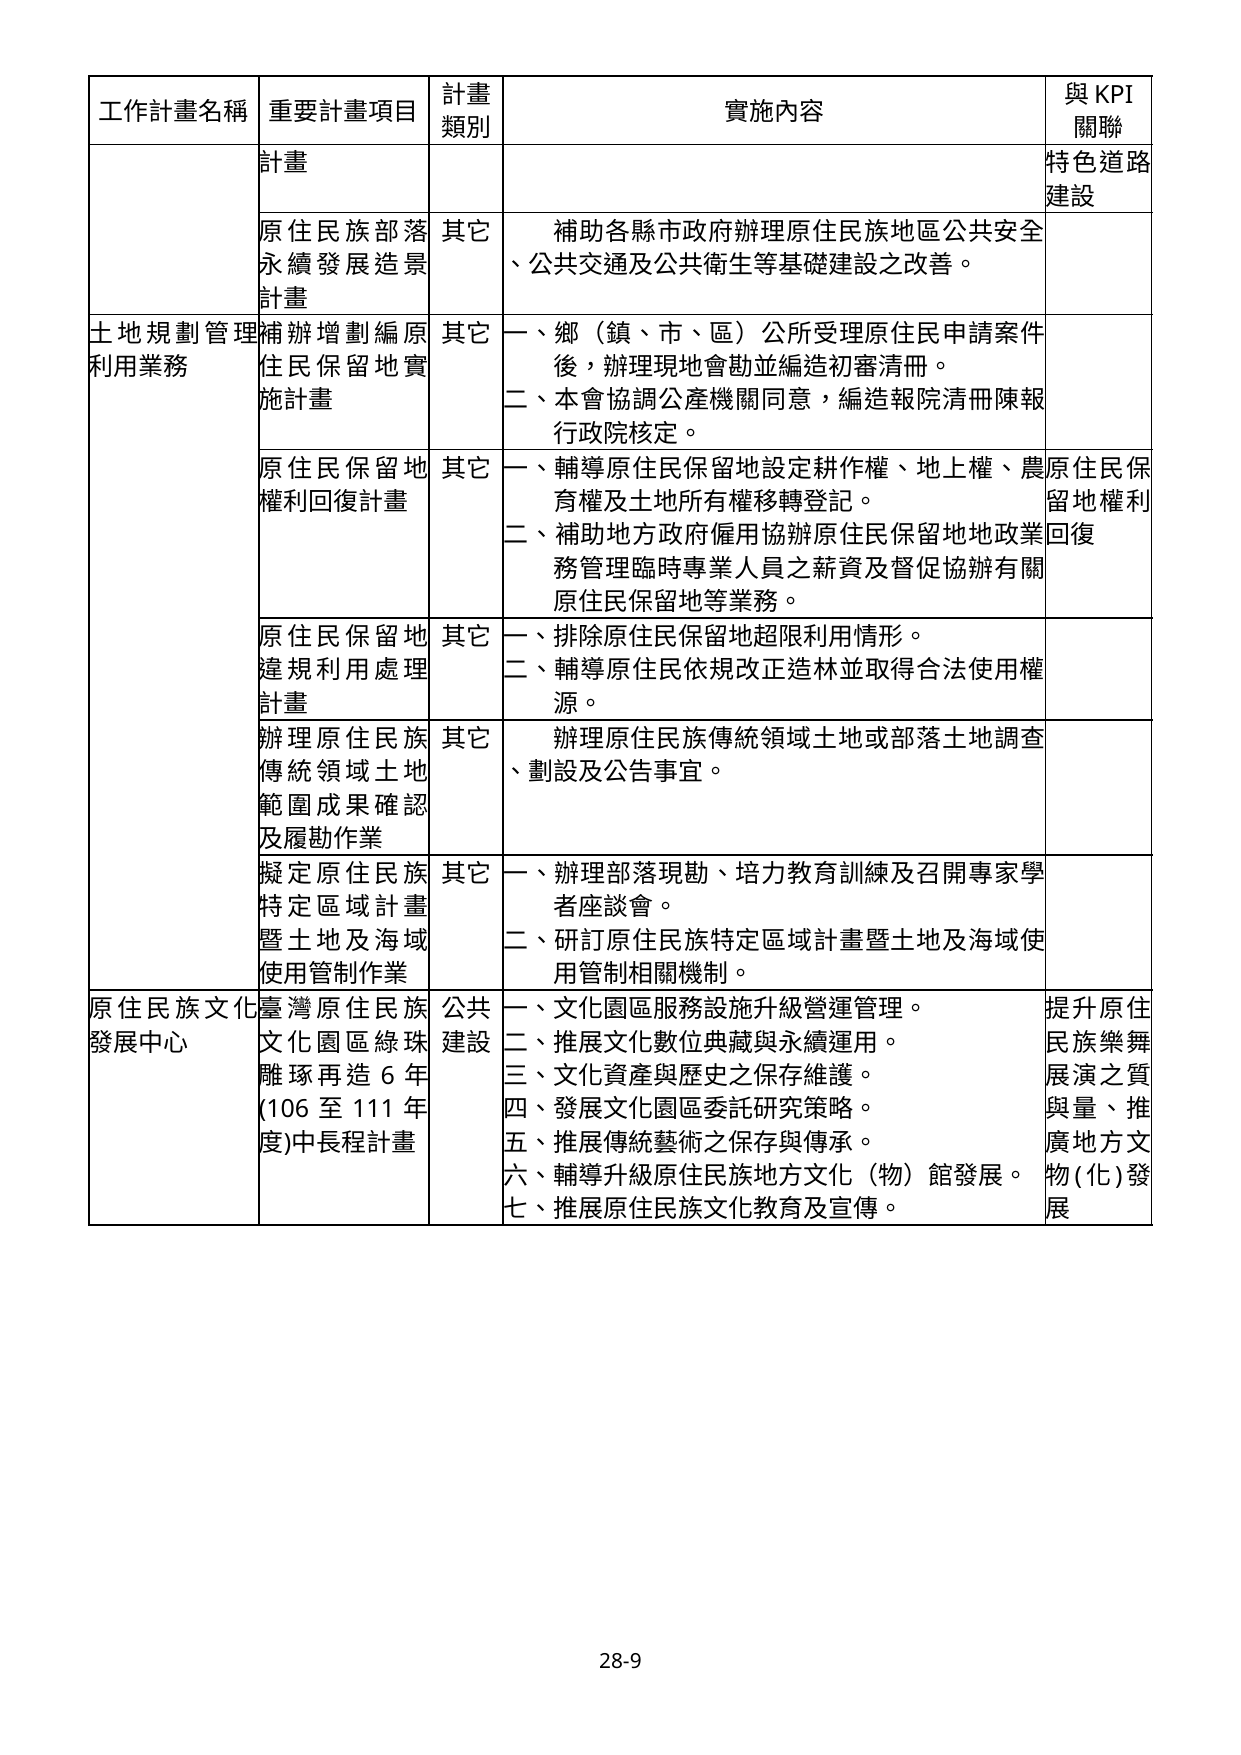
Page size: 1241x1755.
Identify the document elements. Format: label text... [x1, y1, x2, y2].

table_cell [90, 145, 258, 314]
table_cell 一、辦理部落現勘、培力教育訓練及召開專家學者座談會。 二、研訂原住民族特定區域計畫暨土地及海域使用管制相關機制。 [504, 856, 1045, 989]
table_cell 辦理原住民族傳統領域土地或部落土地調查、劃設及公告事宜。 [504, 721, 1045, 854]
table_cell [1046, 315, 1151, 449]
table_cell 一、排除原住民保留地超限利用情形。 二、輔導原住民依規改正造林並取得合法使用權源。 [504, 619, 1045, 719]
table_cell [1046, 619, 1151, 719]
table_cell 原住民保留地權利回復計畫 [260, 450, 428, 617]
table_cell [1046, 213, 1151, 314]
table_cell 計畫 [260, 145, 428, 212]
table_cell 補助各縣市政府辦理原住民族地區公共安全、公共交通及公共衛生等基礎建設之改善。 [504, 213, 1045, 314]
table_cell 原住民保留地違規利用處理計畫 [260, 619, 428, 719]
table_header 計畫類別 [430, 77, 502, 143]
table_cell 土地規劃管理利用業務 [90, 315, 258, 989]
table_cell 其它 [430, 213, 502, 314]
table_cell [430, 145, 502, 212]
table_cell 公共建設 [430, 991, 502, 1224]
table_cell 辦理原住民族傳統領域土地範圍成果確認及履勘作業 [260, 721, 428, 854]
table_cell 補辦增劃編原住民保留地實施計畫 [260, 315, 428, 449]
table_cell [504, 145, 1045, 212]
table_cell 提升原住民族樂舞展演之質與量、推廣地方文物(化)發展 [1046, 991, 1151, 1224]
table_cell 一、文化園區服務設施升級營運管理。 二、推展文化數位典藏與永續運用。 三、文化資產與歷史之保存維護。 四、發展文化園區委託研究策略。 五、推展傳統藝術之保存與傳承。 六、輔導升級原住民族地方文化（物）館發展。 七、推展原住民族文化教育及宣傳。 [504, 991, 1045, 1224]
table_cell 原住民保留地權利回復 [1046, 450, 1151, 617]
table_header 工作計畫名稱 [90, 77, 258, 143]
table_cell 原住民族部落永續發展造景計畫 [260, 213, 428, 314]
table_cell 特色道路建設 [1046, 145, 1151, 212]
table_cell 其它 [430, 856, 502, 989]
table_cell 一、輔導原住民保留地設定耕作權、地上權、農育權及土地所有權移轉登記。 二、補助地方政府僱用協辦原住民保留地地政業務管理臨時專業人員之薪資及督促協辦有關原住民保留地等業務。 [504, 450, 1045, 617]
table_cell 一、鄉（鎮、市、區）公所受理原住民申請案件後，辦理現地會勘並編造初審清冊。 二、本會協調公產機關同意，編造報院清冊陳報行政院核定。 [504, 315, 1045, 449]
table_cell 其它 [430, 721, 502, 854]
table_cell [1046, 856, 1151, 989]
table_cell 擬定原住民族特定區域計畫暨土地及海域使用管制作業 [260, 856, 428, 989]
table_cell [1046, 721, 1151, 854]
table_header 實施內容 [504, 77, 1045, 143]
table_cell 臺灣原住民族文化園區綠珠雕琢再造6年(106至111年度)中長程計畫 [260, 991, 428, 1224]
table_header 重要計畫項目 [260, 77, 428, 143]
table_cell 其它 [430, 450, 502, 617]
table_cell 其它 [430, 619, 502, 719]
table_cell 其它 [430, 315, 502, 449]
table_header 與KPI 關聯 [1046, 77, 1151, 143]
table_cell 原住民族文化發展中心 [90, 991, 258, 1224]
